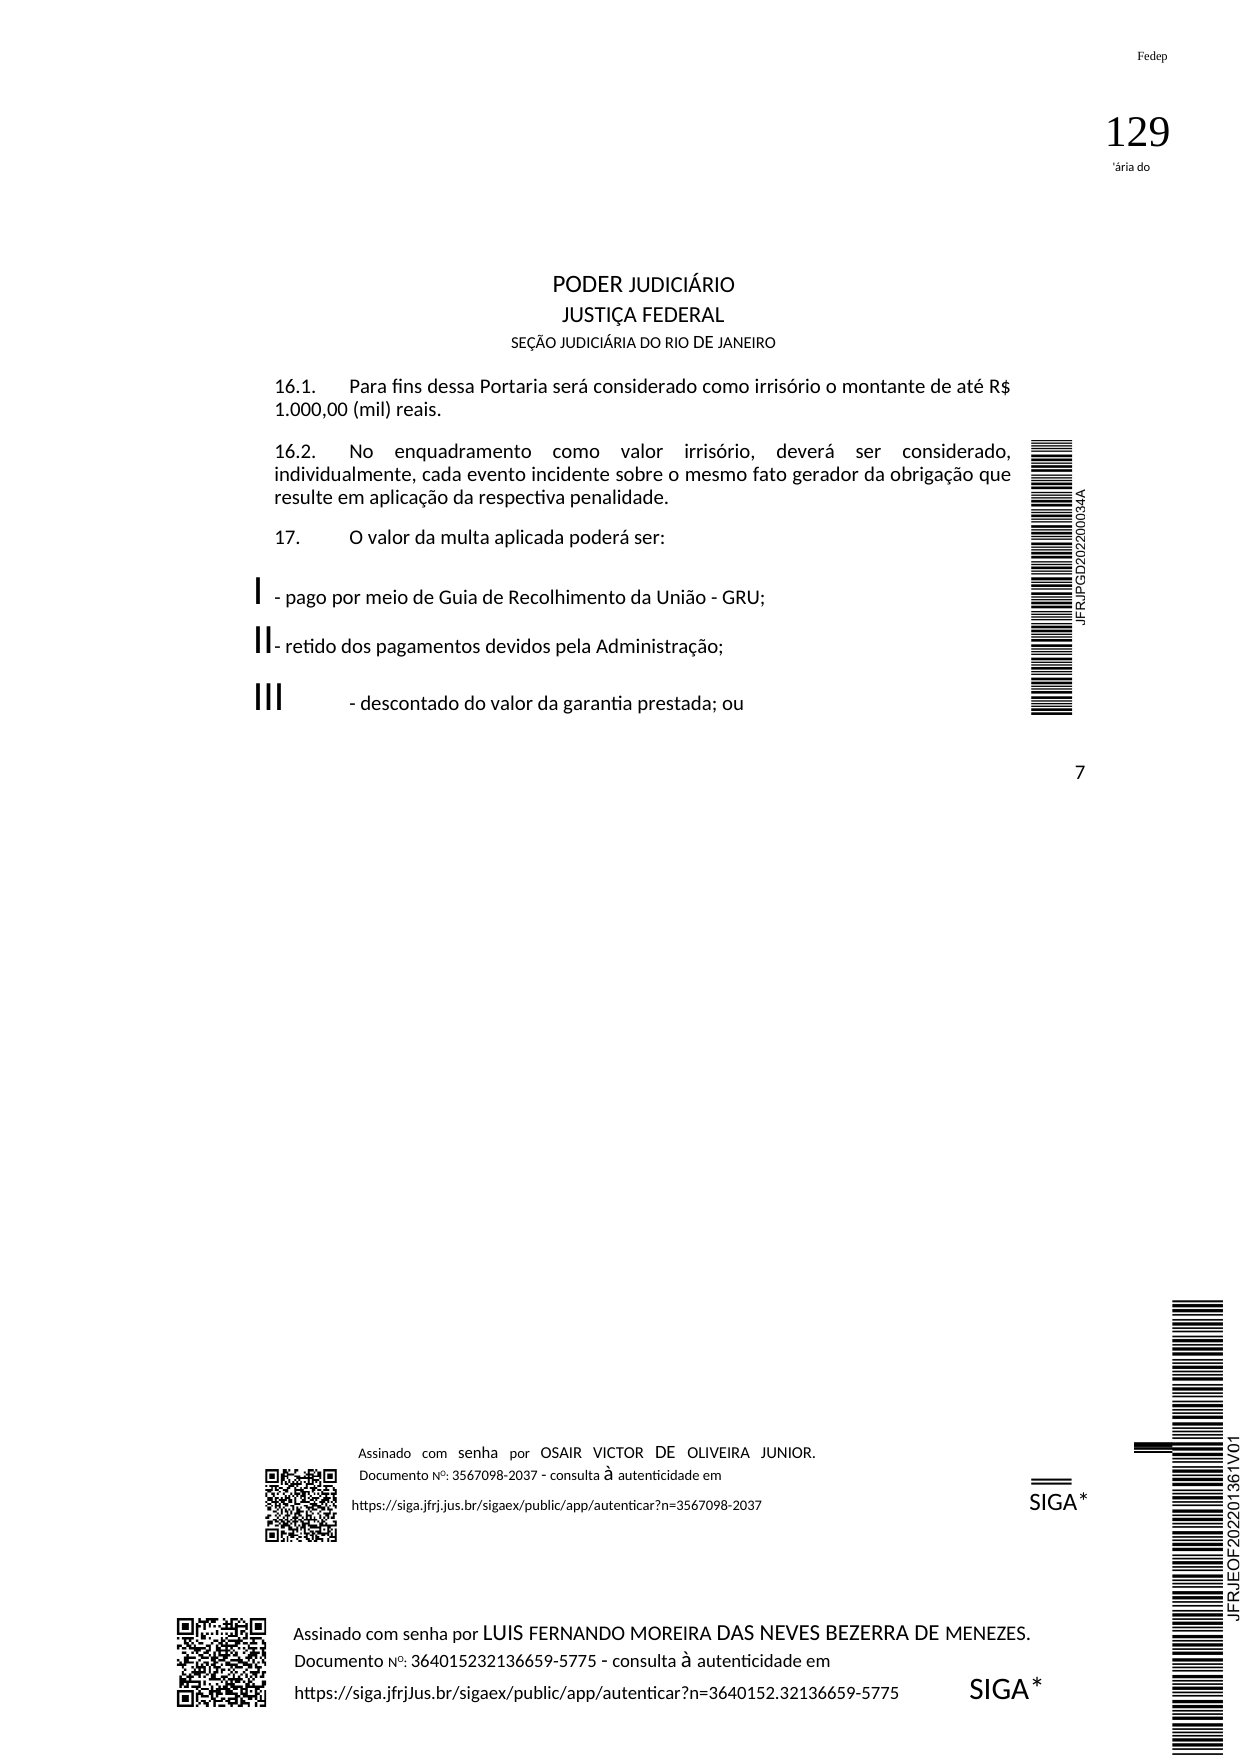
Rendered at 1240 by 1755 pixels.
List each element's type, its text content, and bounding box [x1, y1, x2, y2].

list - descontado do valor da garantia prestada; ou [253, 673, 1012, 719]
text 7 [274, 759, 1085, 784]
list No enquadramento como valor irrisório, deverá ser considerado, individualmente, cada evento incidente sobre o mesmo fato gerador da obrigação que resulte em aplicação da respectiva penalidade. [274, 440, 1012, 509]
list O valor da multa aplicada poderá ser: [274, 526, 1012, 549]
list Para fins dessa Portaria será considerado como irrisório o montante de até R$ 1.000,00 (mil) reais. [274, 375, 1012, 421]
list - pago por meio de Guia de Recolhimento da União - GRU; [253, 567, 1012, 613]
list - retido dos pagamentos devidos pela Administração; [253, 617, 1012, 663]
